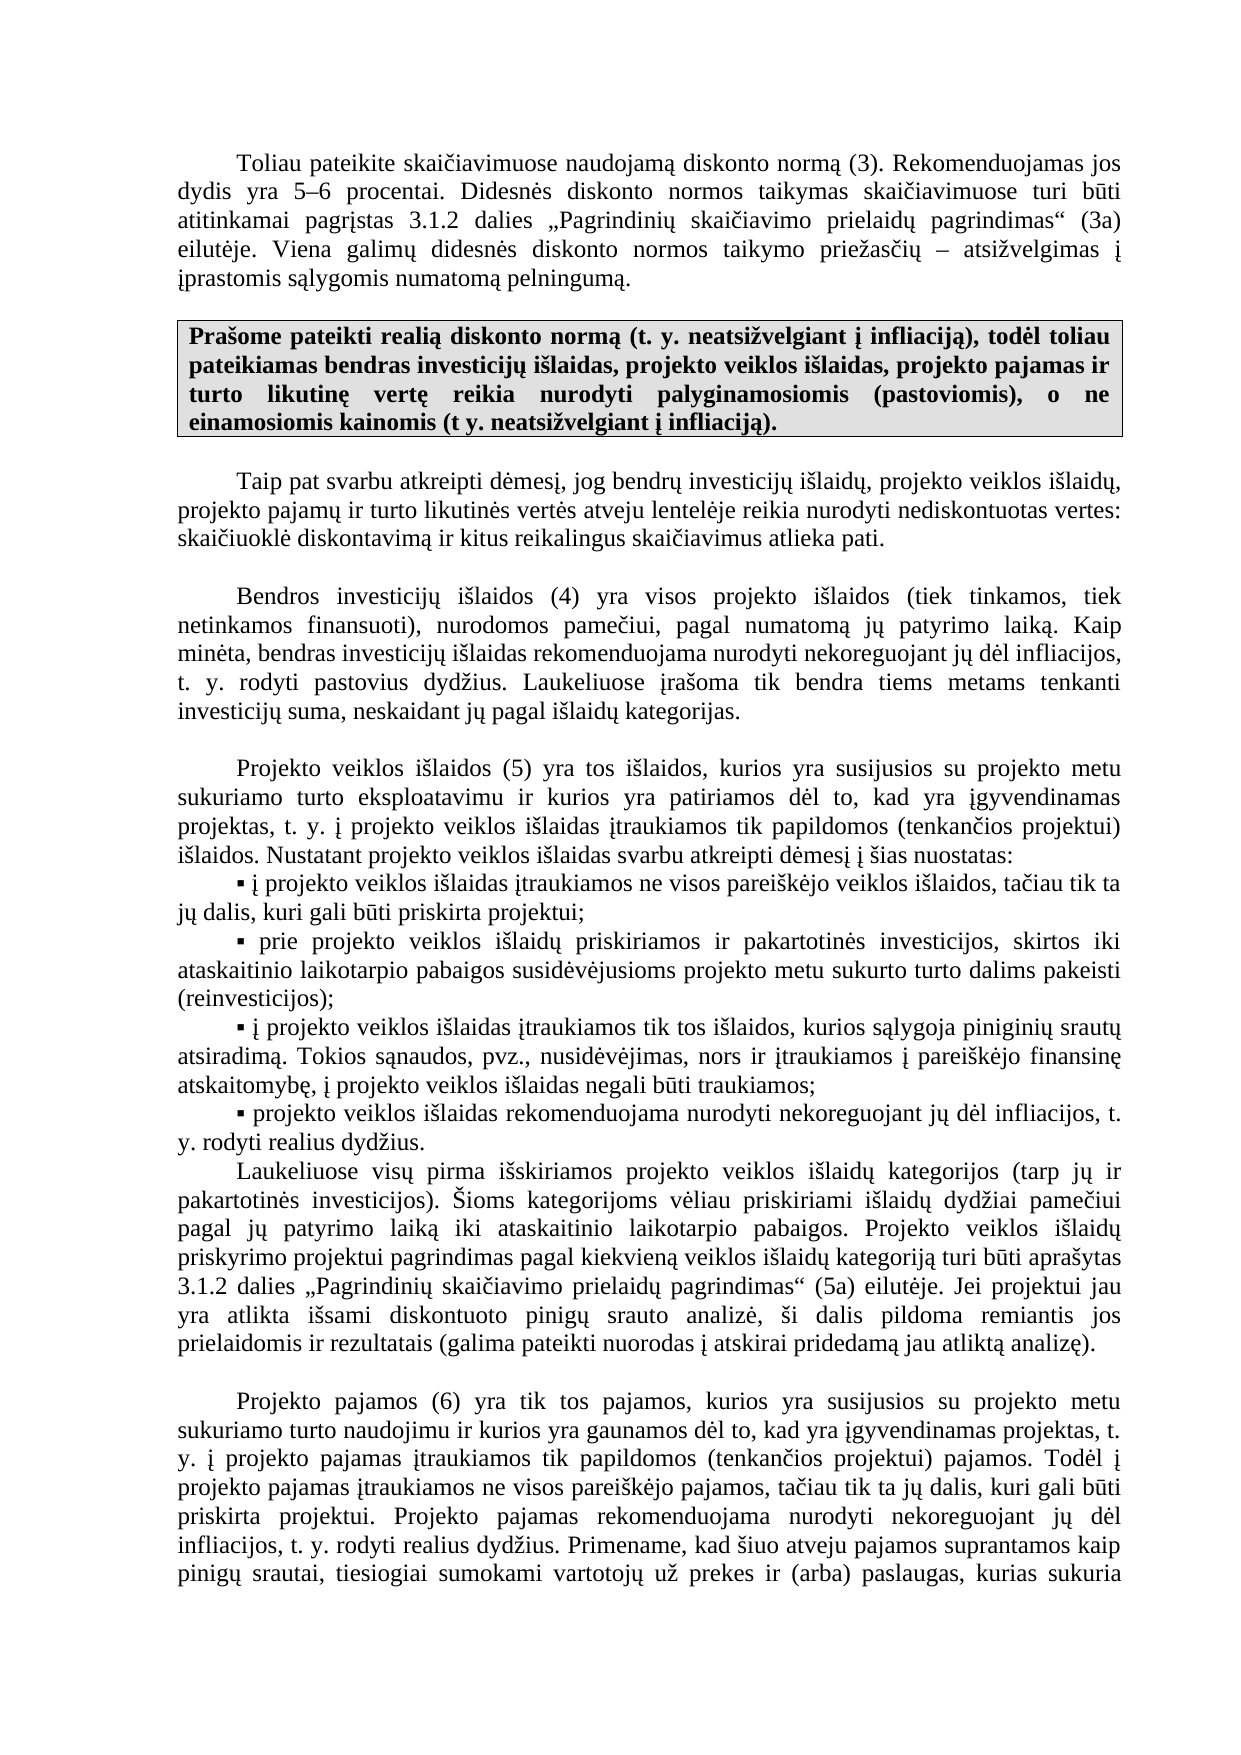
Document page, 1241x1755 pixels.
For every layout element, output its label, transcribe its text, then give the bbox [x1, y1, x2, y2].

text Laukeliuose visų pirma išskiriamos projekto veiklos išlaidų kategorijos (tarp jų ir pakartotinės investicijos). Šioms kategorijoms vėliau priskiriami išlaidų dydžiai pamečiui pagal jų patyrimo laiką iki ataskaitinio laikotarpio pabaigos. Projekto veiklos išlaidų priskyrimo projektui pagrindimas pagal kiekvieną veiklos išlaidų kategoriją turi būti aprašytas 3.1.2 dalies „Pagrindinių skaičiavimo prielaidų pagrindimas“ (5a) eilutėje. Jei projektui jau yra atlikta išsami diskontuoto pinigų srauto analizė, ši dalis pildoma remiantis jos prielaidomis ir rezultatais (galima pateikti nuorodas į atskirai pridedamą jau atliktą analizę). [177, 1156, 1122, 1357]
text ▪ prie projekto veiklos išlaidų priskiriamos ir pakartotinės investicijos, skirtos iki ataskaitinio laikotarpio pabaigos susidėvėjusioms projekto metu sukurto turto dalims pakeisti (reinvesticijos); [177, 926, 1122, 1012]
text ▪ projekto veiklos išlaidas rekomenduojama nurodyti nekoreguojant jų dėl infliacijos, t. y. rodyti realius dydžius. [177, 1098, 1122, 1156]
text ▪ į projekto veiklos išlaidas įtraukiamos tik tos išlaidos, kurios sąlygoja piniginių srautų atsiradimą. Tokios sąnaudos, pvz., nusidėvėjimas, nors ir įtraukiamos į pareiškėjo finansinę atskaitomybę, į projekto veiklos išlaidas negali būti traukiamos; [177, 1012, 1122, 1098]
text Bendros investicijų išlaidos (4) yra visos projekto išlaidos (tiek tinkamos, tiek netinkamos finansuoti), nurodomos pamečiui, pagal numatomą jų patyrimo laiką. Kaip minėta, bendras investicijų išlaidas rekomenduojama nurodyti nekoreguojant jų dėl infliacijos, t. y. rodyti pastovius dydžius. Laukeliuose įrašoma tik bendra tiems metams tenkanti investicijų suma, neskaidant jų pagal išlaidų kategorijas. [177, 581, 1122, 725]
table_header Prašome pateikti realią diskonto normą (t. y. neatsižvelgiant į infliaciją), todėl toliau pateikiamas bendras investicijų išlaidas, projekto veiklos išlaidas, projekto pajamas ir turto likutinę vertę reikia nurodyti palyginamosiomis (pastoviomis), o ne einamosiomis kainomis (t y. neatsižvelgiant į infliaciją). [178, 321, 1122, 436]
text Toliau pateikite skaičiavimuose naudojamą diskonto normą (3). Rekomenduojamas jos dydis yra 5–6 procentai. Didesnės diskonto normos taikymas skaičiavimuose turi būti atitinkamai pagrįstas 3.1.2 dalies „Pagrindinių skaičiavimo prielaidų pagrindimas“ (3a) eilutėje. Viena galimų didesnės diskonto normos taikymo priežasčių – atsižvelgimas į įprastomis sąlygomis numatomą pelningumą. [177, 148, 1122, 291]
text Projekto pajamos (6) yra tik tos pajamos, kurios yra susijusios su projekto metu sukuriamo turto naudojimu ir kurios yra gaunamos dėl to, kad yra įgyvendinamas projektas, t. y. į projekto pajamas įtraukiamos tik papildomos (tenkančios projektui) pajamos. Todėl į projekto pajamas įtraukiamos ne visos pareiškėjo pajamos, tačiau tik ta jų dalis, kuri gali būti priskirta projektui. Projekto pajamas rekomenduojama nurodyti nekoreguojant jų dėl infliacijos, t. y. rodyti realius dydžius. Primename, kad šiuo atveju pajamos suprantamos kaip pinigų srautai, tiesiogiai sumokami vartotojų už prekes ir (arba) paslaugas, kurias sukuria [177, 1386, 1122, 1587]
text Taip pat svarbu atkreipti dėmesį, jog bendrų investicijų išlaidų, projekto veiklos išlaidų, projekto pajamų ir turto likutinės vertės atveju lentelėje reikia nurodyti nediskontuotas vertes: skaičiuoklė diskontavimą ir kitus reikalingus skaičiavimus atlieka pati. [177, 466, 1122, 552]
text Projekto veiklos išlaidos (5) yra tos išlaidos, kurios yra susijusios su projekto metu sukuriamo turto eksploatavimu ir kurios yra patiriamos dėl to, kad yra įgyvendinamas projektas, t. y. į projekto veiklos išlaidas įtraukiamos tik papildomos (tenkančios projektui) išlaidos. Nustatant projekto veiklos išlaidas svarbu atkreipti dėmesį į šias nuostatas: [177, 753, 1122, 868]
text ▪ į projekto veiklos išlaidas įtraukiamos ne visos pareiškėjo veiklos išlaidos, tačiau tik ta jų dalis, kuri gali būti priskirta projektui; [177, 868, 1122, 926]
